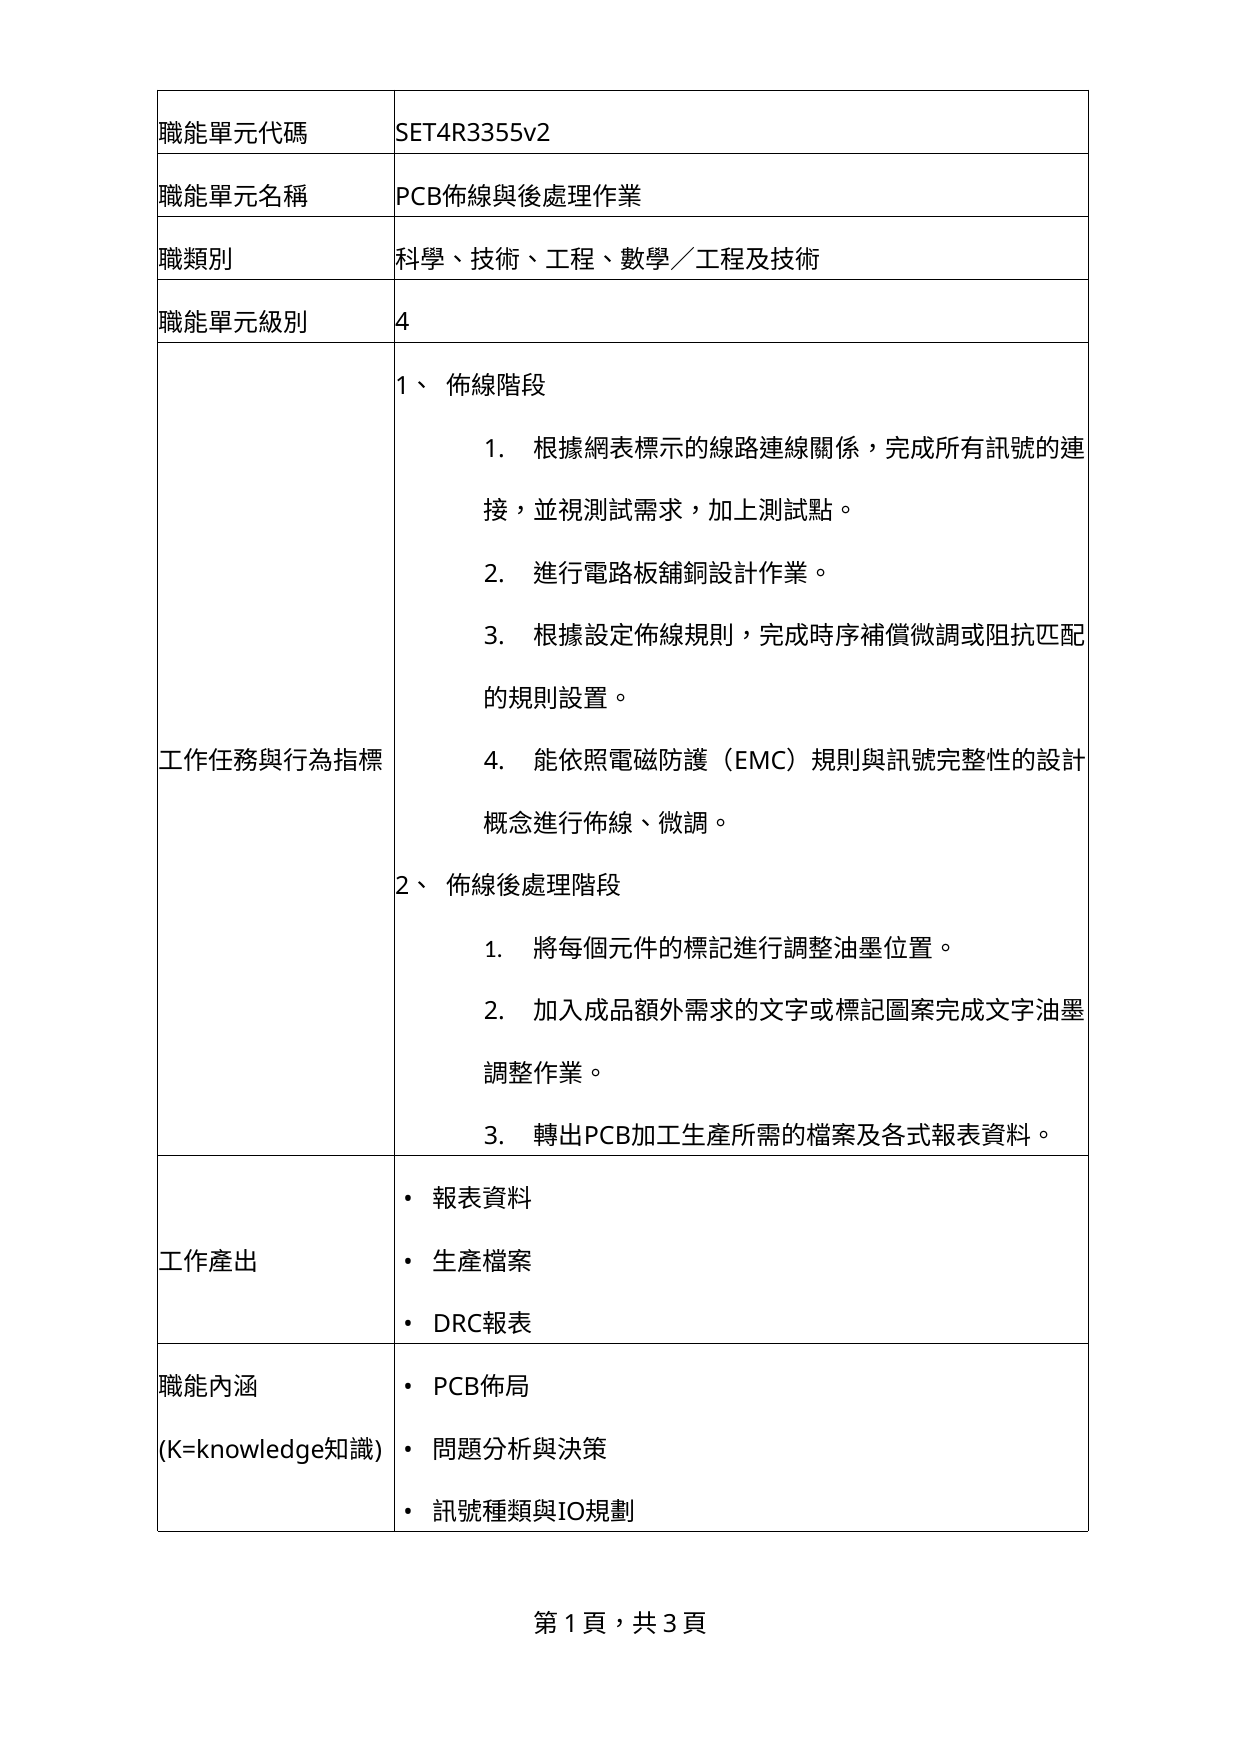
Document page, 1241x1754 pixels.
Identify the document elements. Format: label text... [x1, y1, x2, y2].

table_cell 佈線階段 根據網表標示的線路連線關係，完成所有訊號的連接，並視測試需求，加上測試點。 進行電路板舖銅設計作業。 根據設定佈線規則，完成時序補償微調或阻抗匹配的規則設置。 能依照電磁防護（EMC）規則與訊號完整性的設計概念進行佈線、微調。 佈線後處理階段 將每個元件的標記進行調整油墨位置。 加入成品額外需求的文字或標記圖案完成文字油墨調整作業。 轉出PCB加工生產所需的檔案及各式報表資料。 [395, 343, 1088, 1154]
table_cell 職類別 [158, 217, 394, 278]
table_cell PCB佈局 問題分析與決策 訊號種類與IO規劃 佈線邏輯規劃概念 元器件擺放與文字印刷注意事項 阻抗匹配知識 EMC概論 SI／PI知識 電腦應用軟體概論 品質管理概論 佈線原則注意事項 鑽孔注意事項 [395, 1344, 1088, 1531]
table_header SET4R3355v2 [395, 91, 1088, 152]
table_cell 職能單元名稱 [158, 154, 394, 216]
table_cell PCB佈線與後處理作業 [395, 154, 1088, 216]
table_cell 工作產出 [158, 1156, 394, 1343]
table_cell 4 [395, 280, 1088, 342]
table_cell 報表資料 生產檔案 DRC報表 [395, 1156, 1088, 1343]
table_cell 職能單元級別 [158, 280, 394, 342]
table_cell 工作任務與行為指標 [158, 343, 394, 1154]
table_header 職能單元代碼 [158, 91, 394, 152]
table_cell 科學、技術、工程、數學／工程及技術 [395, 217, 1088, 278]
table_cell 職能內涵 (K=knowledge知識) [158, 1344, 394, 1531]
